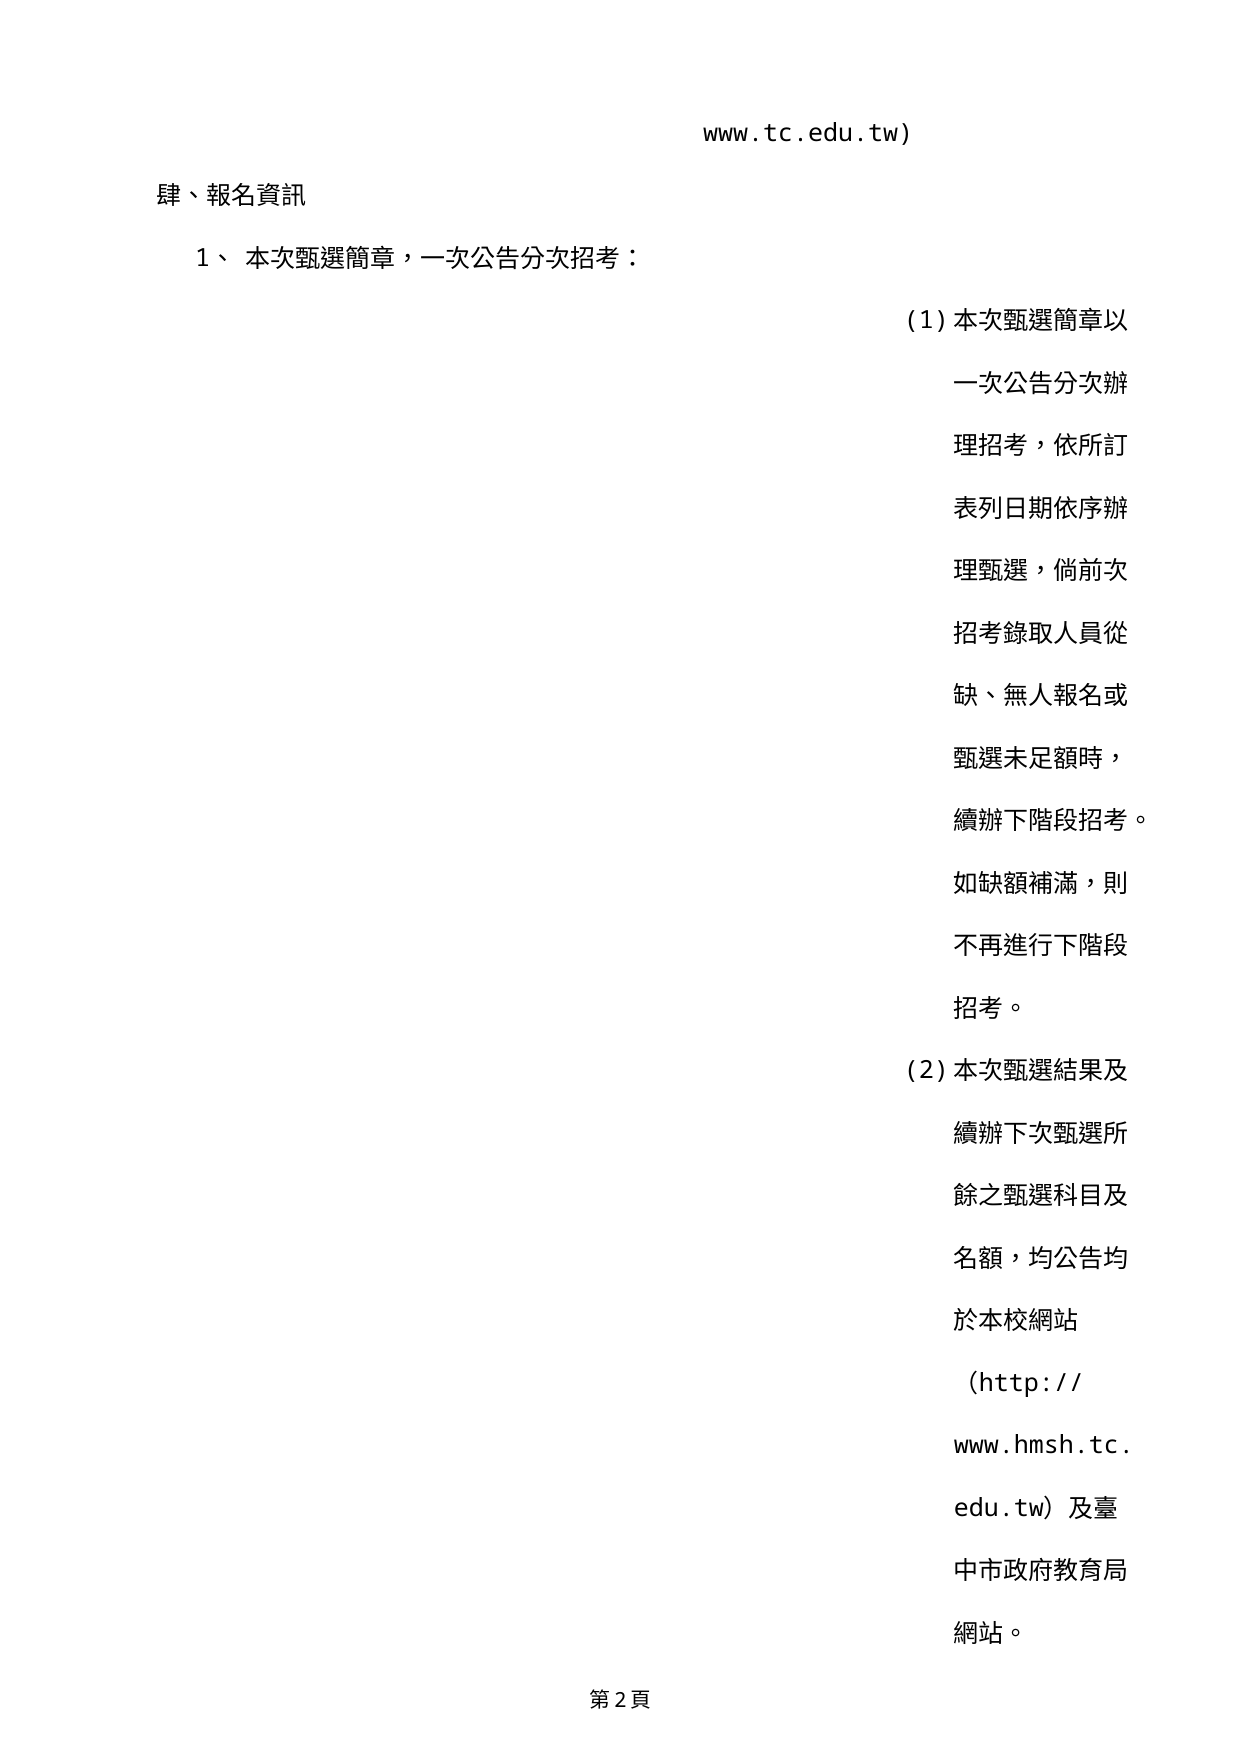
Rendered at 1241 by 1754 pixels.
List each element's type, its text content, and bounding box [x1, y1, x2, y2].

list 本次甄選簡章，一次公告分次招考： [195, 215, 1134, 277]
list www.tc.edu.tw) [653, 90, 1134, 152]
list 本次甄選簡章以一次公告分次辦理招考，依所訂表列日期依序辦理甄選，倘前次招考錄取人員從缺、無人報名或甄選未足額時，續辦下階段招考。如缺額補滿，則不再進行下階段招考。 [904, 277, 1134, 1027]
list 本次甄選結果及續辦下次甄選所餘之甄選科目及名額，均公告均於本校網站（http://www.hmsh.tc.edu.tw）及臺中市政府教育局網站。 [904, 1027, 1134, 1652]
list 報名資訊 [156, 152, 1134, 215]
